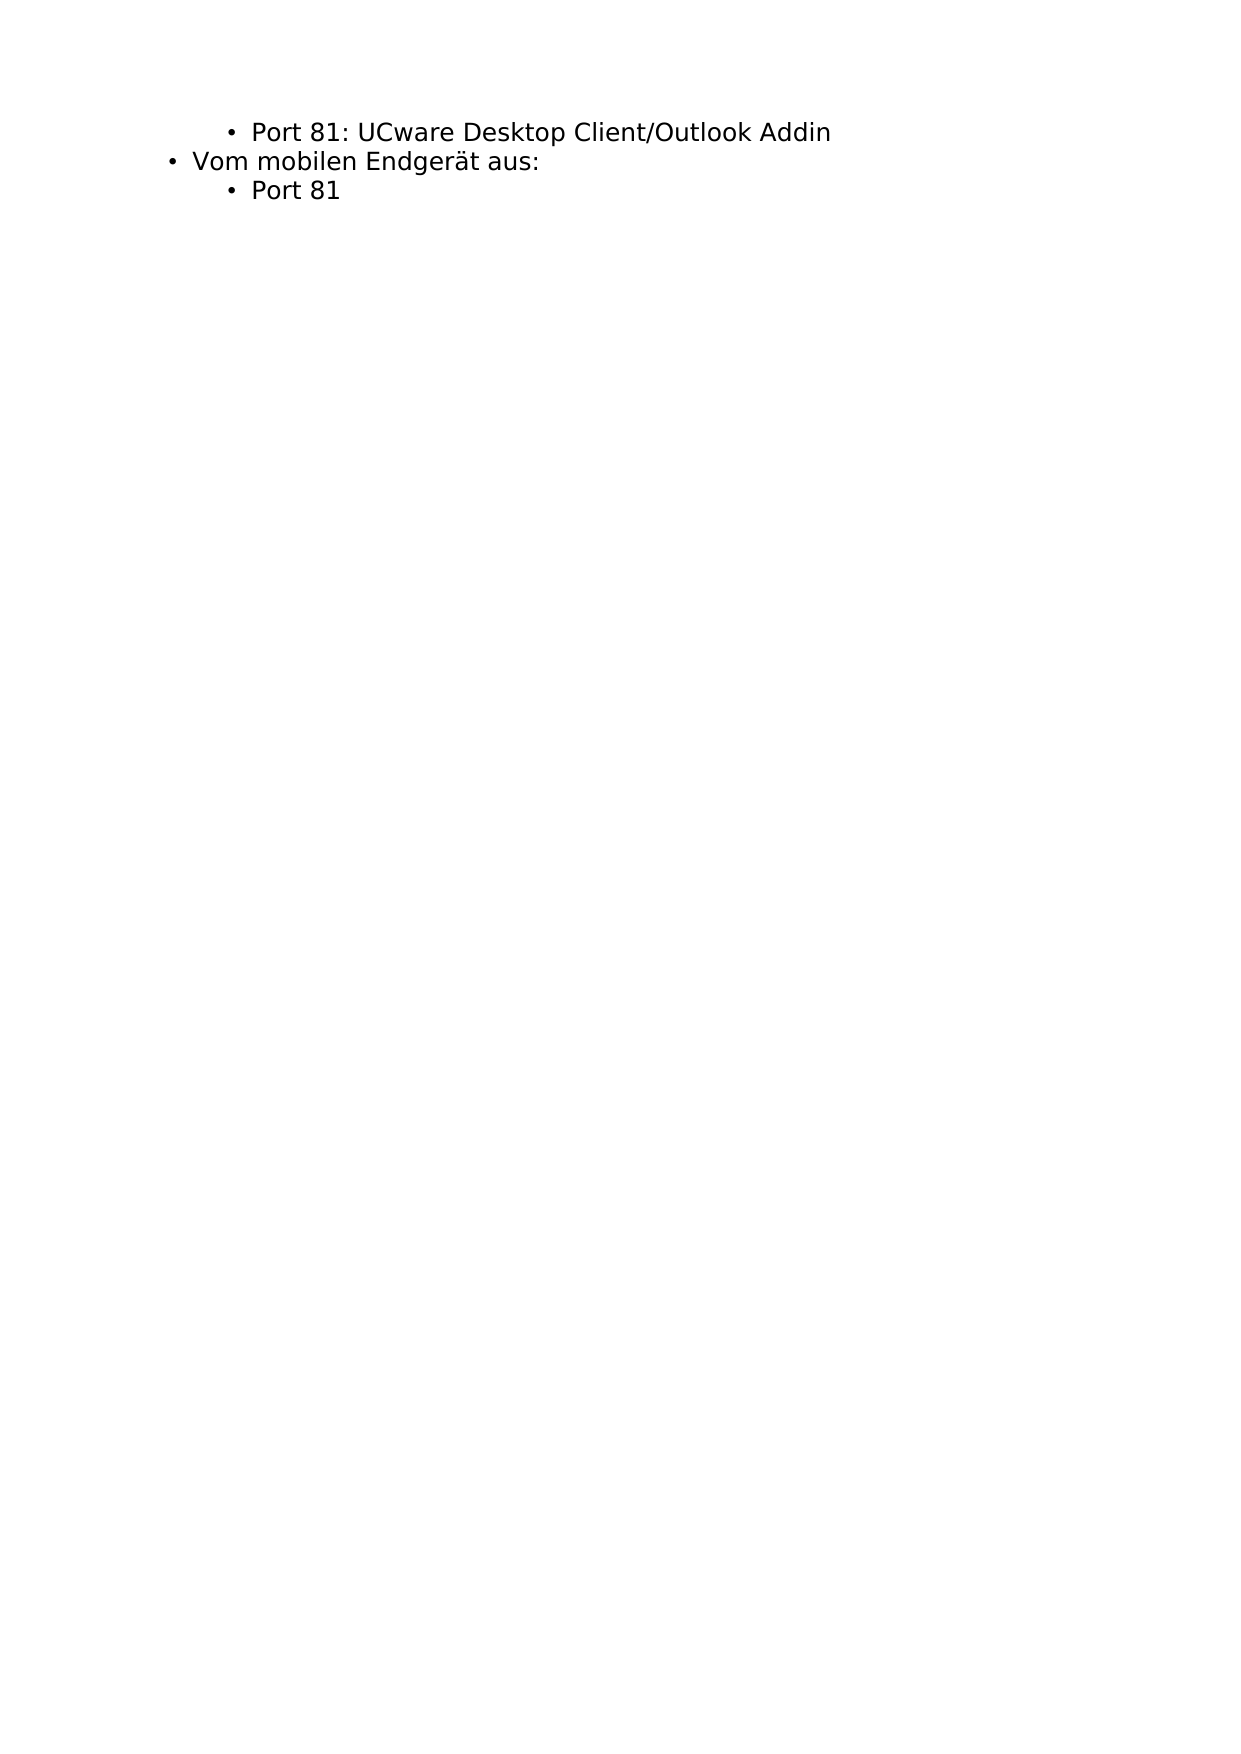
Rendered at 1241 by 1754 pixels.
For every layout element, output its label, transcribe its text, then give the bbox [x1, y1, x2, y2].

list Port 81: UCware Desktop Client/Outlook Addin [236, 118, 1122, 147]
list Port 81 [236, 176, 1122, 206]
list Vom mobilen Endgerät aus: [177, 147, 1122, 176]
